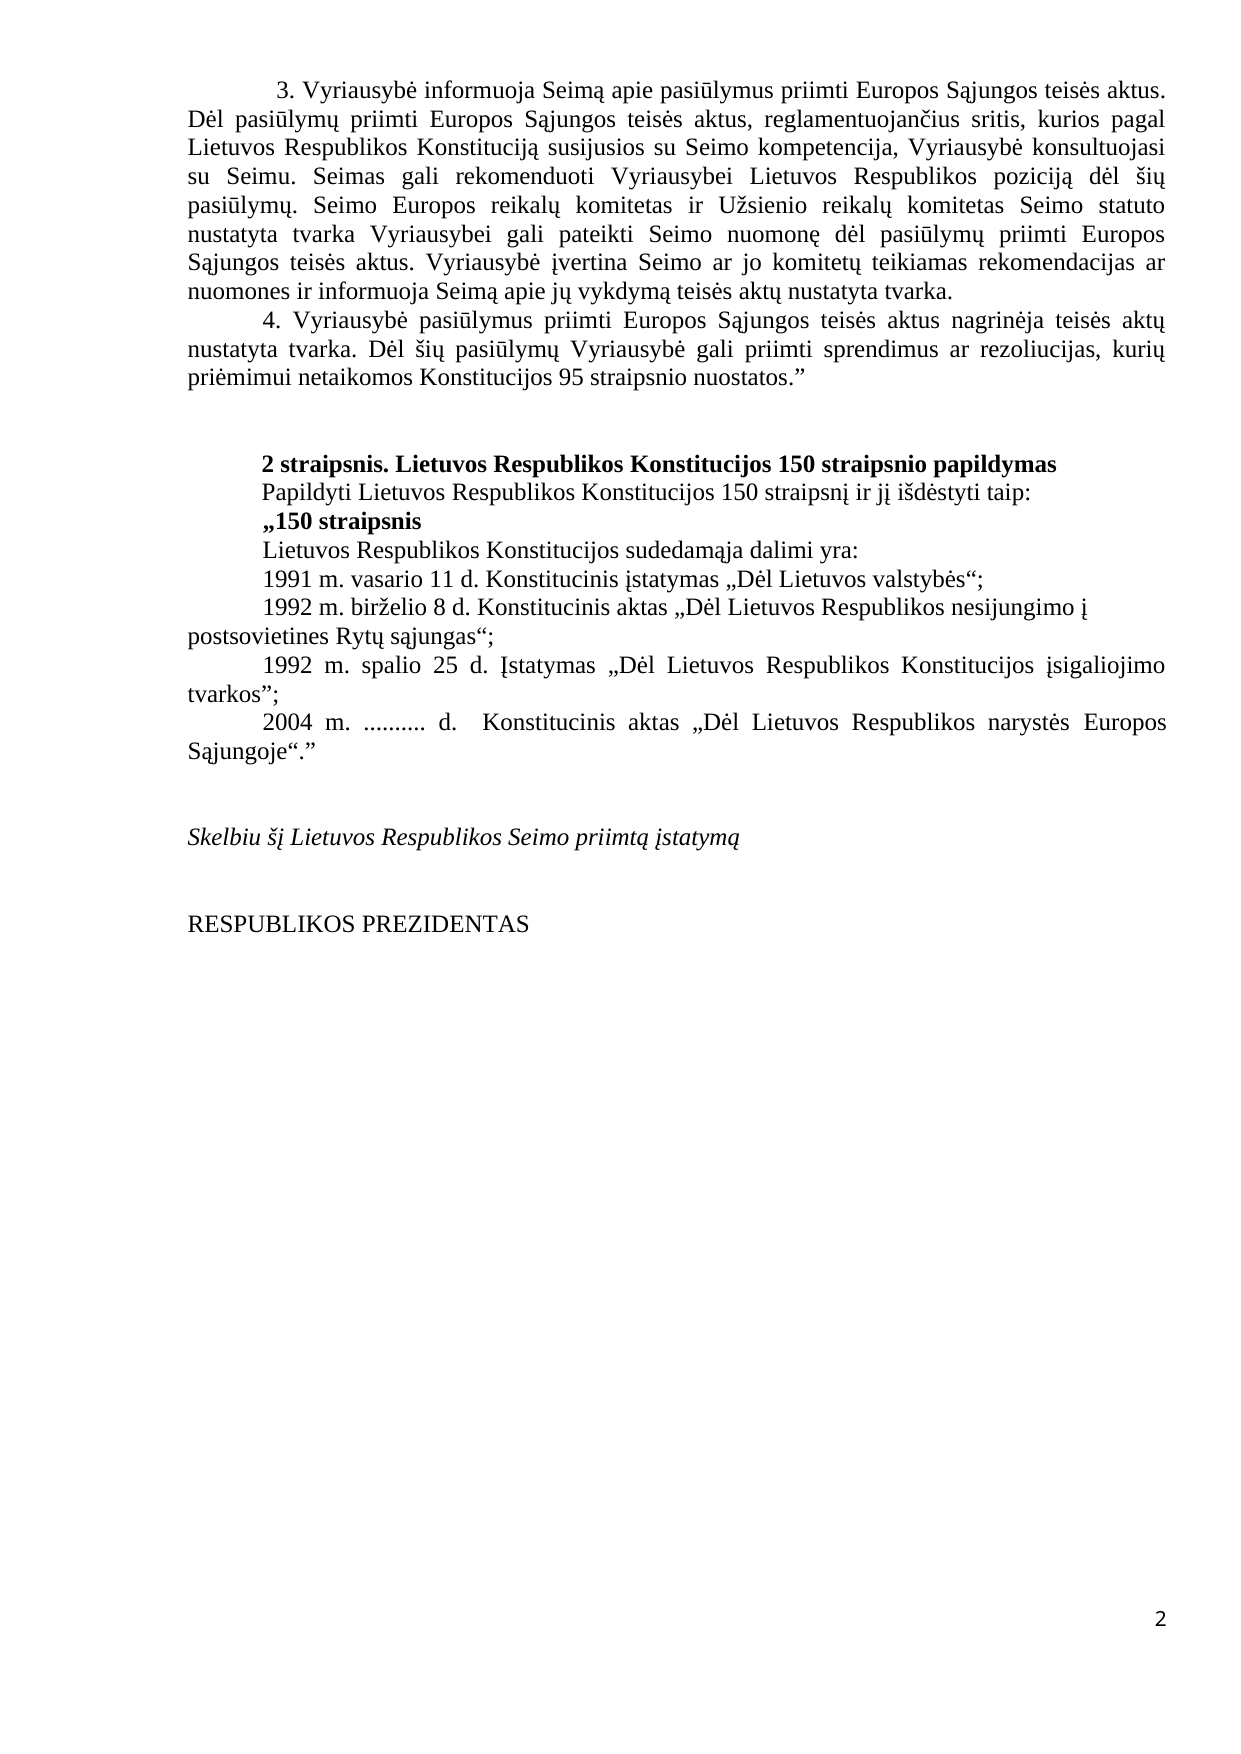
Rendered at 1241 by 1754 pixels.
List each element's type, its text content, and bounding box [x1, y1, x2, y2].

text 3. Vyriausybė informuoja Seimą apie pasiūlymus priimti Europos Sąjungos teisės aktus. Dėl pasiūlymų priimti Europos Sąjungos teisės aktus, reglamentuojančius sritis, kurios pagal Lietuvos Respublikos Konstituciją susijusios su Seimo kompetencija, Vyriausybė konsultuojasi su Seimu. Seimas gali rekomenduoti Vyriausybei Lietuvos Respublikos poziciją dėl šių pasiūlymų. Seimo Europos reikalų komitetas ir Užsienio reikalų komitetas Seimo statuto nustatyta tvarka Vyriausybei gali pateikti Seimo nuomonę dėl pasiūlymų priimti Europos Sąjungos teisės aktus. Vyriausybė įvertina Seimo ar jo komitetų teikiamas rekomendacijas ar nuomones ir informuoja Seimą apie jų vykdymą teisės aktų nustatyta tvarka. [187, 75, 1167, 305]
text Skelbiu šį Lietuvos Respublikos Seimo priimtą įstatymą [187, 822, 1167, 851]
text 1991 m. vasario 11 d. Konstitucinis įstatymas „Dėl Lietuvos valstybės“; [187, 564, 1167, 592]
text Papildyti Lietuvos Respublikos Konstitucijos 150 straipsnį ir jį išdėstyti taip: [187, 477, 1167, 506]
text 2 straipsnis. Lietuvos Respublikos Konstitucijos 150 straipsnio papildymas [187, 449, 1167, 477]
text 2004 m. .......... d. Konstitucinis aktas „Dėl Lietuvos Respublikos narystės Europos Sąjungoje“.” [187, 707, 1167, 765]
text Lietuvos Respublikos Konstitucijos sudedamąja dalimi yra: [187, 535, 1167, 564]
text „150 straipsnis [187, 506, 1167, 535]
text 1992 m. birželio 8 d. Konstitucinis aktas „Dėl Lietuvos Respublikos nesijungimo į postsovietines Rytų sąjungas“; [187, 592, 1167, 650]
text 1992 m. spalio 25 d. Įstatymas „Dėl Lietuvos Respublikos Konstitucijos įsigaliojimo tvarkos”; [187, 650, 1167, 707]
text RESPUBLIKOS PREZIDENTAS [187, 909, 1167, 937]
text 4. Vyriausybė pasiūlymus priimti Europos Sąjungos teisės aktus nagrinėja teisės aktų nustatyta tvarka. Dėl šių pasiūlymų Vyriausybė gali priimti sprendimus ar rezoliucijas, kurių priėmimui netaikomos Konstitucijos 95 straipsnio nuostatos.” [187, 305, 1167, 391]
